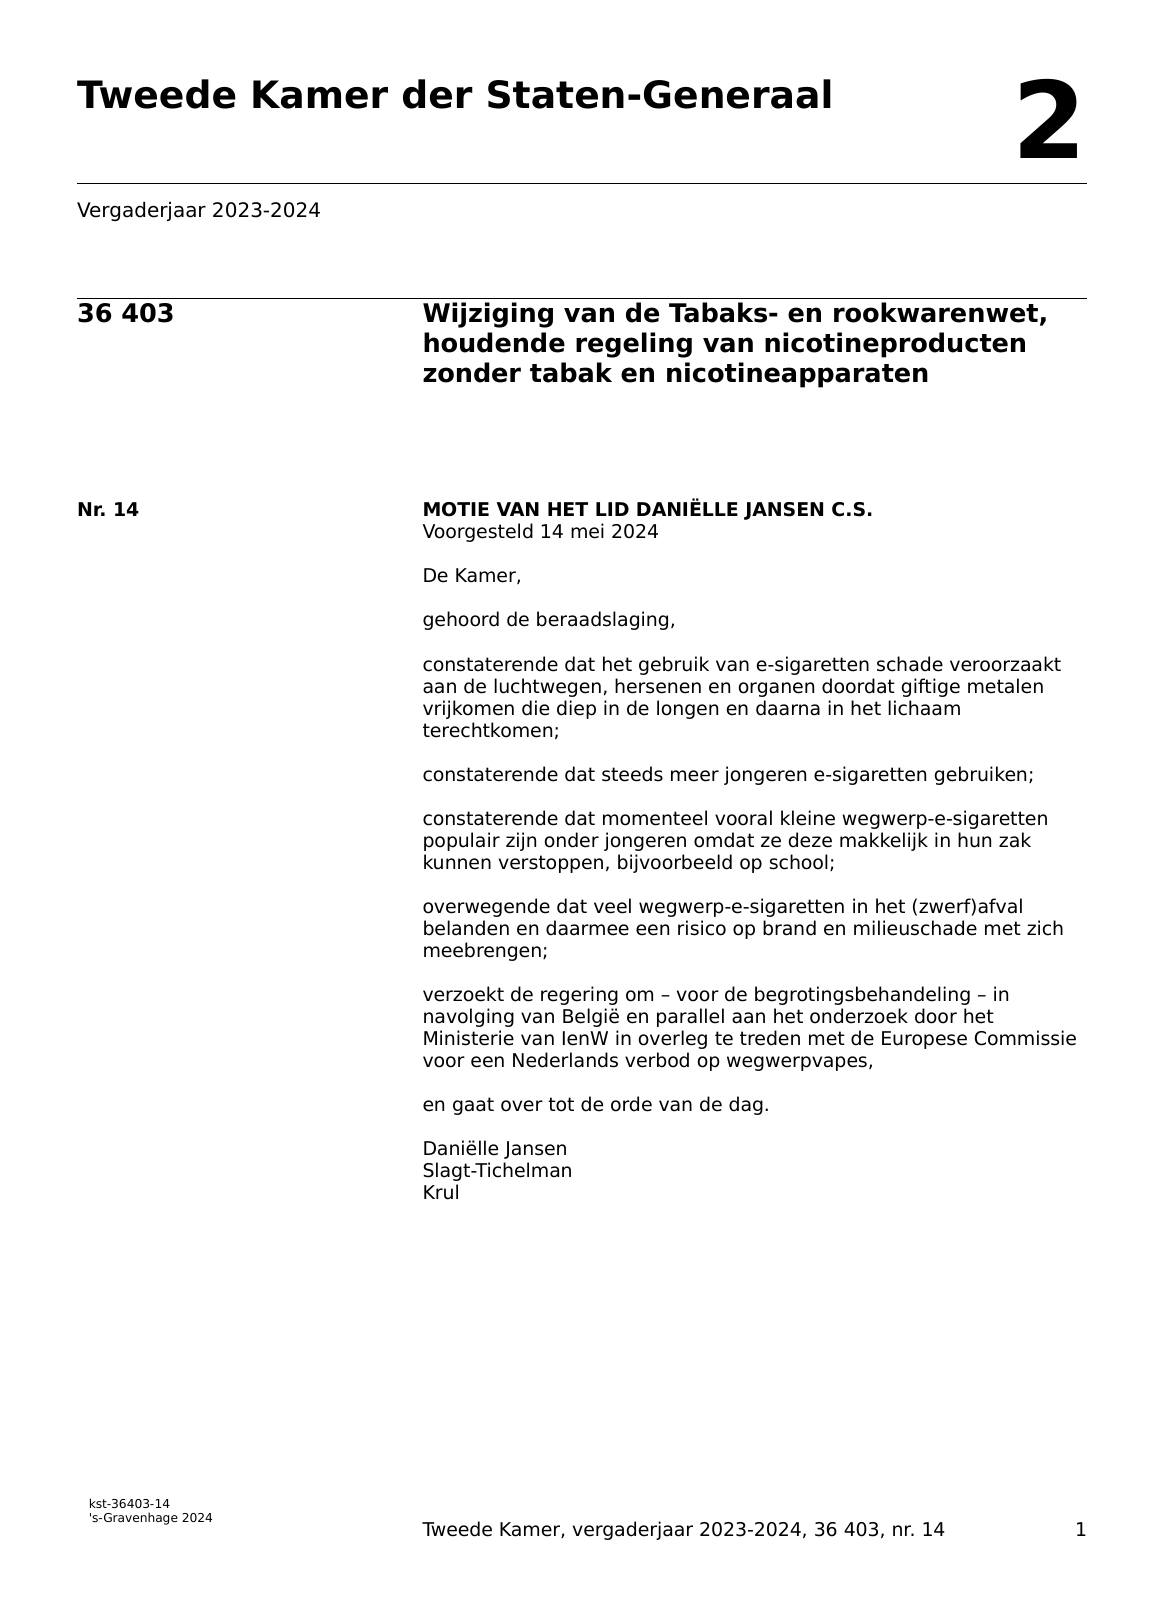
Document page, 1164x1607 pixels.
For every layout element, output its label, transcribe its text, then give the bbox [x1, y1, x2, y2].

table_cell Vergaderjaar 2023-2024 [77, 184, 1087, 298]
text constaterende dat momenteel vooral kleine wegwerp-e-sigaretten populair zijn onder jongeren omdat ze deze makkelijk in hun zak kunnen verstoppen, bijvoorbeeld op school; [422, 808, 1087, 874]
subtitle Nr. 14 MOTIE VAN HET LID DANIËLLE JANSEN C.S. [77, 499, 1087, 521]
subtitle 36 403 Wijziging van de Tabaks- en rookwarenwet, houdende regeling van nicotineproducten zonder tabak en nicotineapparaten [77, 299, 1087, 388]
text Daniëlle Jansen [422, 1138, 1087, 1160]
text Voorgesteld 14 mei 2024 [422, 521, 1087, 543]
text en gaat over tot de orde van de dag. [422, 1094, 1087, 1116]
text overwegende dat veel wegwerp-e-sigaretten in het (zwerf)afval belanden en daarmee een risico op brand en milieuschade met zich meebrengen; [422, 896, 1087, 962]
text De Kamer, [422, 565, 1087, 587]
text 's-Gravenhage 2024 [88, 1511, 323, 1525]
table_header 2 [886, 59, 1087, 183]
text verzoekt de regering om – voor de begrotingsbehandeling – in navolging van België en parallel aan het onderzoek door het Ministerie van IenW in overleg te treden met de Europese Commissie voor een Nederlands verbod op wegwerpvapes, [422, 984, 1087, 1072]
text gehoord de beraadslaging, [422, 609, 1087, 631]
text constaterende dat steeds meer jongeren e-sigaretten gebruiken; [422, 764, 1087, 786]
text Krul [422, 1182, 1087, 1204]
text constaterende dat het gebruik van e-sigaretten schade veroorzaakt aan de luchtwegen, hersenen en organen doordat giftige metalen vrijkomen die diep in de longen en daarna in het lichaam terechtkomen; [422, 653, 1087, 741]
table_header Tweede Kamer der Staten-Generaal [77, 59, 886, 183]
text kst-36403-14 [88, 1497, 323, 1511]
text Slagt-Tichelman [422, 1160, 1087, 1182]
